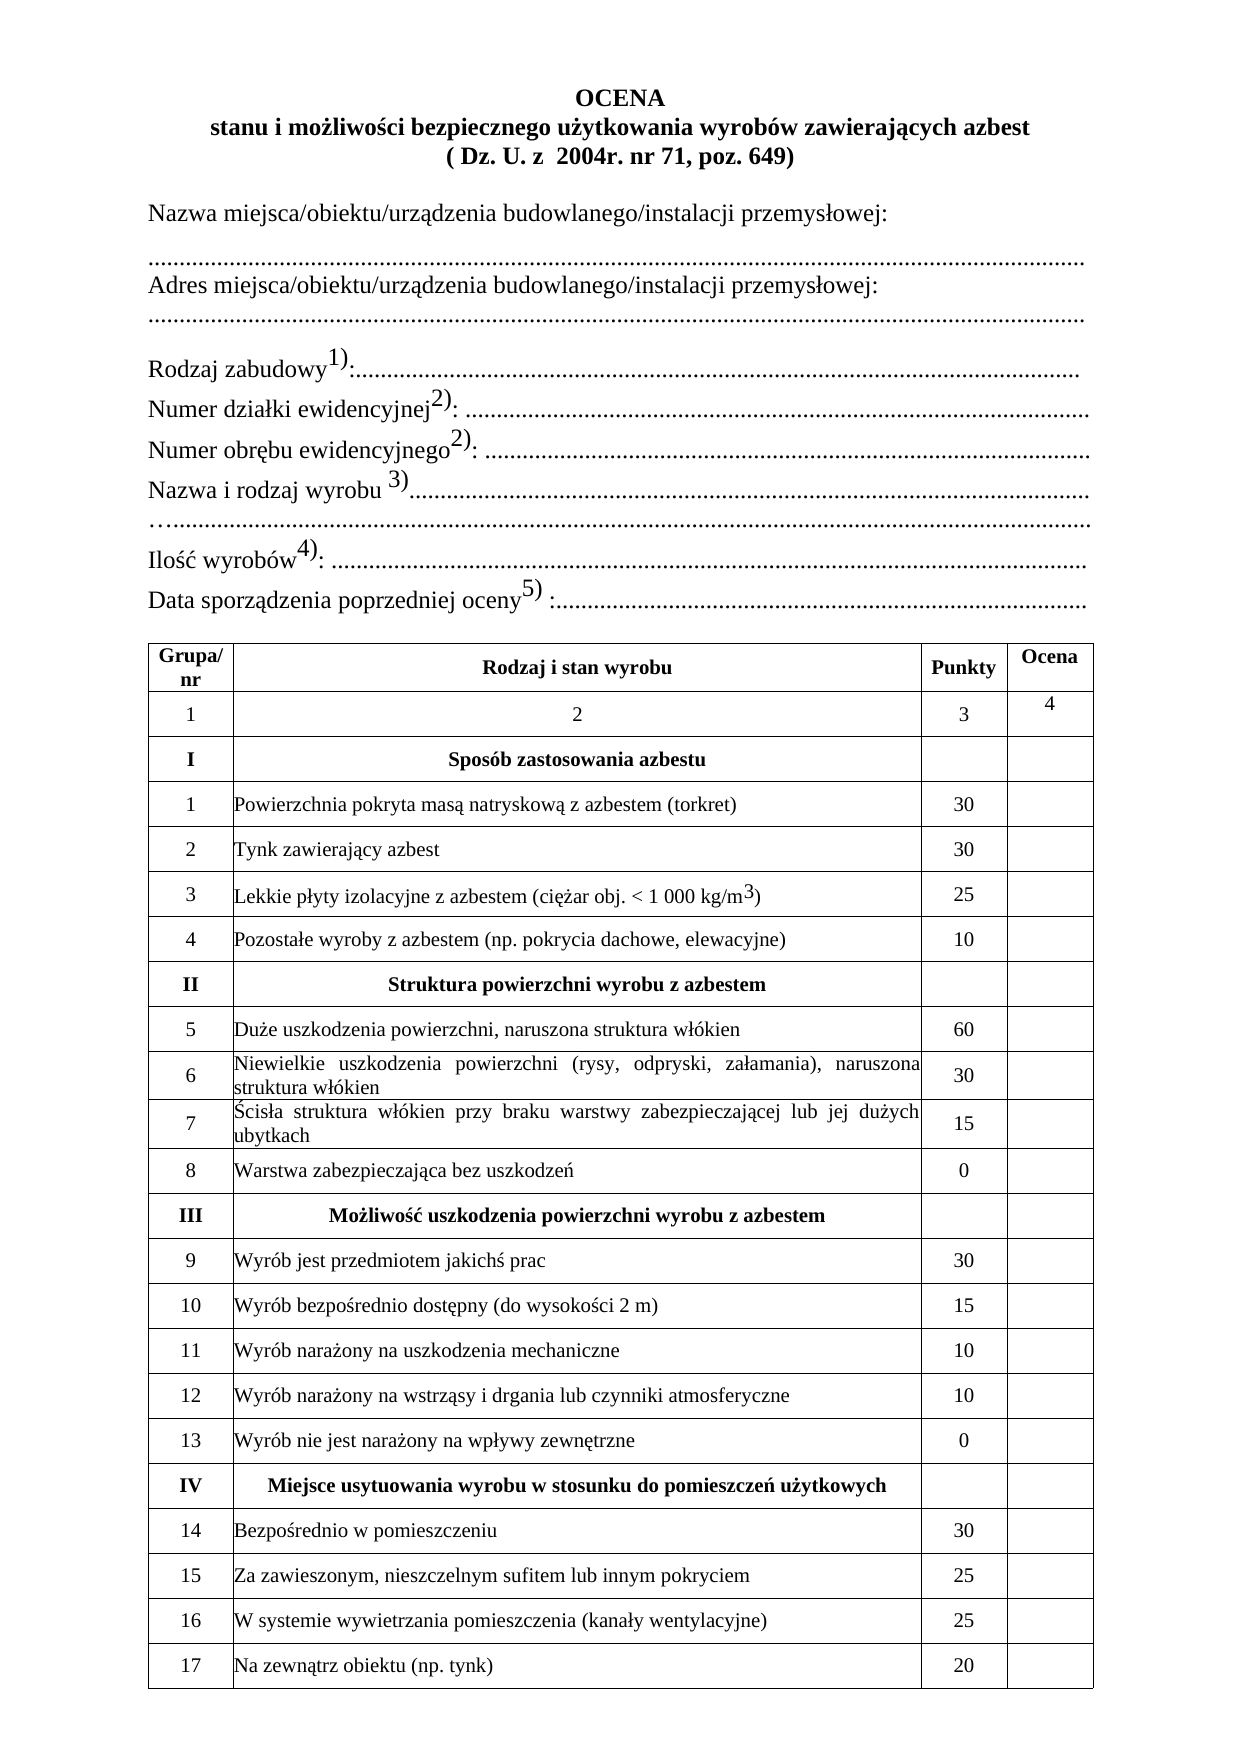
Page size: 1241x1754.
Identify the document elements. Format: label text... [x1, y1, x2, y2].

table_cell 25 [922, 872, 1007, 916]
table_cell [1008, 1464, 1093, 1507]
table_cell [1008, 1599, 1093, 1642]
table_cell [1008, 1100, 1093, 1147]
table_cell Możliwość uszkodzenia powierzchni wyrobu z azbestem [234, 1194, 921, 1237]
text ...................................................................................................................................................... [148, 299, 1093, 328]
table_cell [922, 962, 1007, 1006]
table_cell 1 [149, 782, 233, 826]
table_cell Pozostałe wyroby z azbestem (np. pokrycia dachowe, elewacyjne) [234, 917, 921, 961]
table_header Punkty [922, 644, 1007, 691]
table_header Grupa/ nr [149, 644, 233, 691]
table_cell 13 [149, 1419, 233, 1462]
text Data sporządzenia poprzedniej oceny5) :..................................................................................... [148, 573, 1093, 614]
table_cell 25 [922, 1554, 1007, 1597]
table_cell [1008, 1194, 1093, 1237]
table_cell Lekkie płyty izolacyjne z azbestem (ciężar obj. < 1 000 kg/m3) [234, 872, 921, 916]
table_cell [1008, 737, 1093, 781]
table_cell 12 [149, 1374, 233, 1417]
table_cell 11 [149, 1329, 233, 1372]
table_cell III [149, 1194, 233, 1237]
text Nazwa miejsca/obiektu/urządzenia budowlanego/instalacji przemysłowej: [148, 198, 1093, 227]
table_cell 2 [149, 827, 233, 871]
text Numer działki ewidencyjnej2): .................................................................................................... [148, 383, 1093, 423]
table_cell [1008, 1554, 1093, 1597]
table_cell [1008, 1284, 1093, 1327]
table_cell 15 [922, 1284, 1007, 1327]
table_cell Za zawieszonym, nieszczelnym sufitem lub innym pokryciem [234, 1554, 921, 1597]
table_cell I [149, 737, 233, 781]
table_cell Wyrób nie jest narażony na wpływy zewnętrzne [234, 1419, 921, 1462]
table_cell Struktura powierzchni wyrobu z azbestem [234, 962, 921, 1006]
text Adres miejsca/obiektu/urządzenia budowlanego/instalacji przemysłowej: [148, 270, 1093, 299]
table_cell [922, 1464, 1007, 1507]
text OCENA [148, 83, 1093, 112]
table_cell 3 [922, 692, 1007, 736]
table_cell Wyrób jest przedmiotem jakichś prac [234, 1239, 921, 1282]
table_header Ocena [1008, 644, 1093, 691]
table_cell Powierzchnia pokryta masą natryskową z azbestem (torkret) [234, 782, 921, 826]
table_cell [1008, 1374, 1093, 1417]
text ...................................................................................................................................................... [148, 242, 1093, 270]
table_cell 1 [149, 692, 233, 736]
table_cell Niewielkie uszkodzenia powierzchni (rysy, odpryski, załamania), naruszona struktura włókien [234, 1052, 921, 1099]
table_cell 16 [149, 1599, 233, 1642]
table_cell 0 [922, 1419, 1007, 1462]
table_cell Tynk zawierający azbest [234, 827, 921, 871]
table_cell 17 [149, 1644, 233, 1687]
table_cell Wyrób narażony na uszkodzenia mechaniczne [234, 1329, 921, 1372]
table_cell [1008, 1149, 1093, 1192]
table_cell 30 [922, 1239, 1007, 1282]
table_cell 4 [1008, 692, 1093, 736]
table_cell 30 [922, 782, 1007, 826]
table_cell [1008, 1509, 1093, 1552]
table_cell Warstwa zabezpieczająca bez uszkodzeń [234, 1149, 921, 1192]
table_cell [1008, 1329, 1093, 1372]
text Nazwa i rodzaj wyrobu 3)............................................................................................................. [148, 464, 1093, 504]
table_cell W systemie wywietrzania pomieszczenia (kanały wentylacyjne) [234, 1599, 921, 1642]
table_cell [1008, 1052, 1093, 1099]
text Numer obrębu ewidencyjnego2): ................................................................................................. [148, 423, 1093, 464]
table_cell Wyrób narażony na wstrząsy i drgania lub czynniki atmosferyczne [234, 1374, 921, 1417]
table_cell 20 [922, 1644, 1007, 1687]
table_cell [1008, 872, 1093, 916]
table_cell 10 [922, 917, 1007, 961]
table_cell 30 [922, 827, 1007, 871]
table_cell 30 [922, 1509, 1007, 1552]
table_cell Bezpośrednio w pomieszczeniu [234, 1509, 921, 1552]
table_header Rodzaj i stan wyrobu [234, 644, 921, 691]
text …................................................................................................................................................... [148, 504, 1093, 533]
table_cell 8 [149, 1149, 233, 1192]
table_cell 0 [922, 1149, 1007, 1192]
table_cell 10 [922, 1329, 1007, 1372]
table_cell Wyrób bezpośrednio dostępny (do wysokości 2 m) [234, 1284, 921, 1327]
table_cell 60 [922, 1007, 1007, 1051]
text stanu i możliwości bezpiecznego użytkowania wyrobów zawierających azbest ( Dz. U. z 2004r. nr 71, poz. 649) [148, 112, 1093, 170]
table_cell [1008, 782, 1093, 826]
table_cell 4 [149, 917, 233, 961]
table_cell Na zewnątrz obiektu (np. tynk) [234, 1644, 921, 1687]
table_cell [1008, 827, 1093, 871]
table_cell 15 [922, 1100, 1007, 1147]
table_cell II [149, 962, 233, 1006]
table_cell [1008, 1644, 1093, 1687]
table_cell 5 [149, 1007, 233, 1051]
table_cell Ścisła struktura włókien przy braku warstwy zabezpieczającej lub jej dużych ubytkach [234, 1100, 921, 1147]
table_cell Sposób zastosowania azbestu [234, 737, 921, 781]
table_cell 9 [149, 1239, 233, 1282]
table_cell 15 [149, 1554, 233, 1597]
table_cell 2 [234, 692, 921, 736]
table_cell [1008, 1419, 1093, 1462]
table_cell 30 [922, 1052, 1007, 1099]
table_cell Duże uszkodzenia powierzchni, naruszona struktura włókien [234, 1007, 921, 1051]
table_cell [1008, 962, 1093, 1006]
table_cell 3 [149, 872, 233, 916]
table_cell [1008, 1239, 1093, 1282]
table_cell 25 [922, 1599, 1007, 1642]
table_cell 14 [149, 1509, 233, 1552]
table_cell [922, 737, 1007, 781]
table_cell Miejsce usytuowania wyrobu w stosunku do pomieszczeń użytkowych [234, 1464, 921, 1507]
table_cell [1008, 917, 1093, 961]
text Rodzaj zabudowy1):.................................................................................................................... [148, 342, 1093, 383]
table_cell IV [149, 1464, 233, 1507]
table_cell 10 [149, 1284, 233, 1327]
text Ilość wyrobów4): ......................................................................................................................... [148, 533, 1093, 573]
table_cell 10 [922, 1374, 1007, 1417]
table_cell [1008, 1007, 1093, 1051]
table_cell [922, 1194, 1007, 1237]
table_cell 6 [149, 1052, 233, 1099]
table_cell 7 [149, 1100, 233, 1147]
